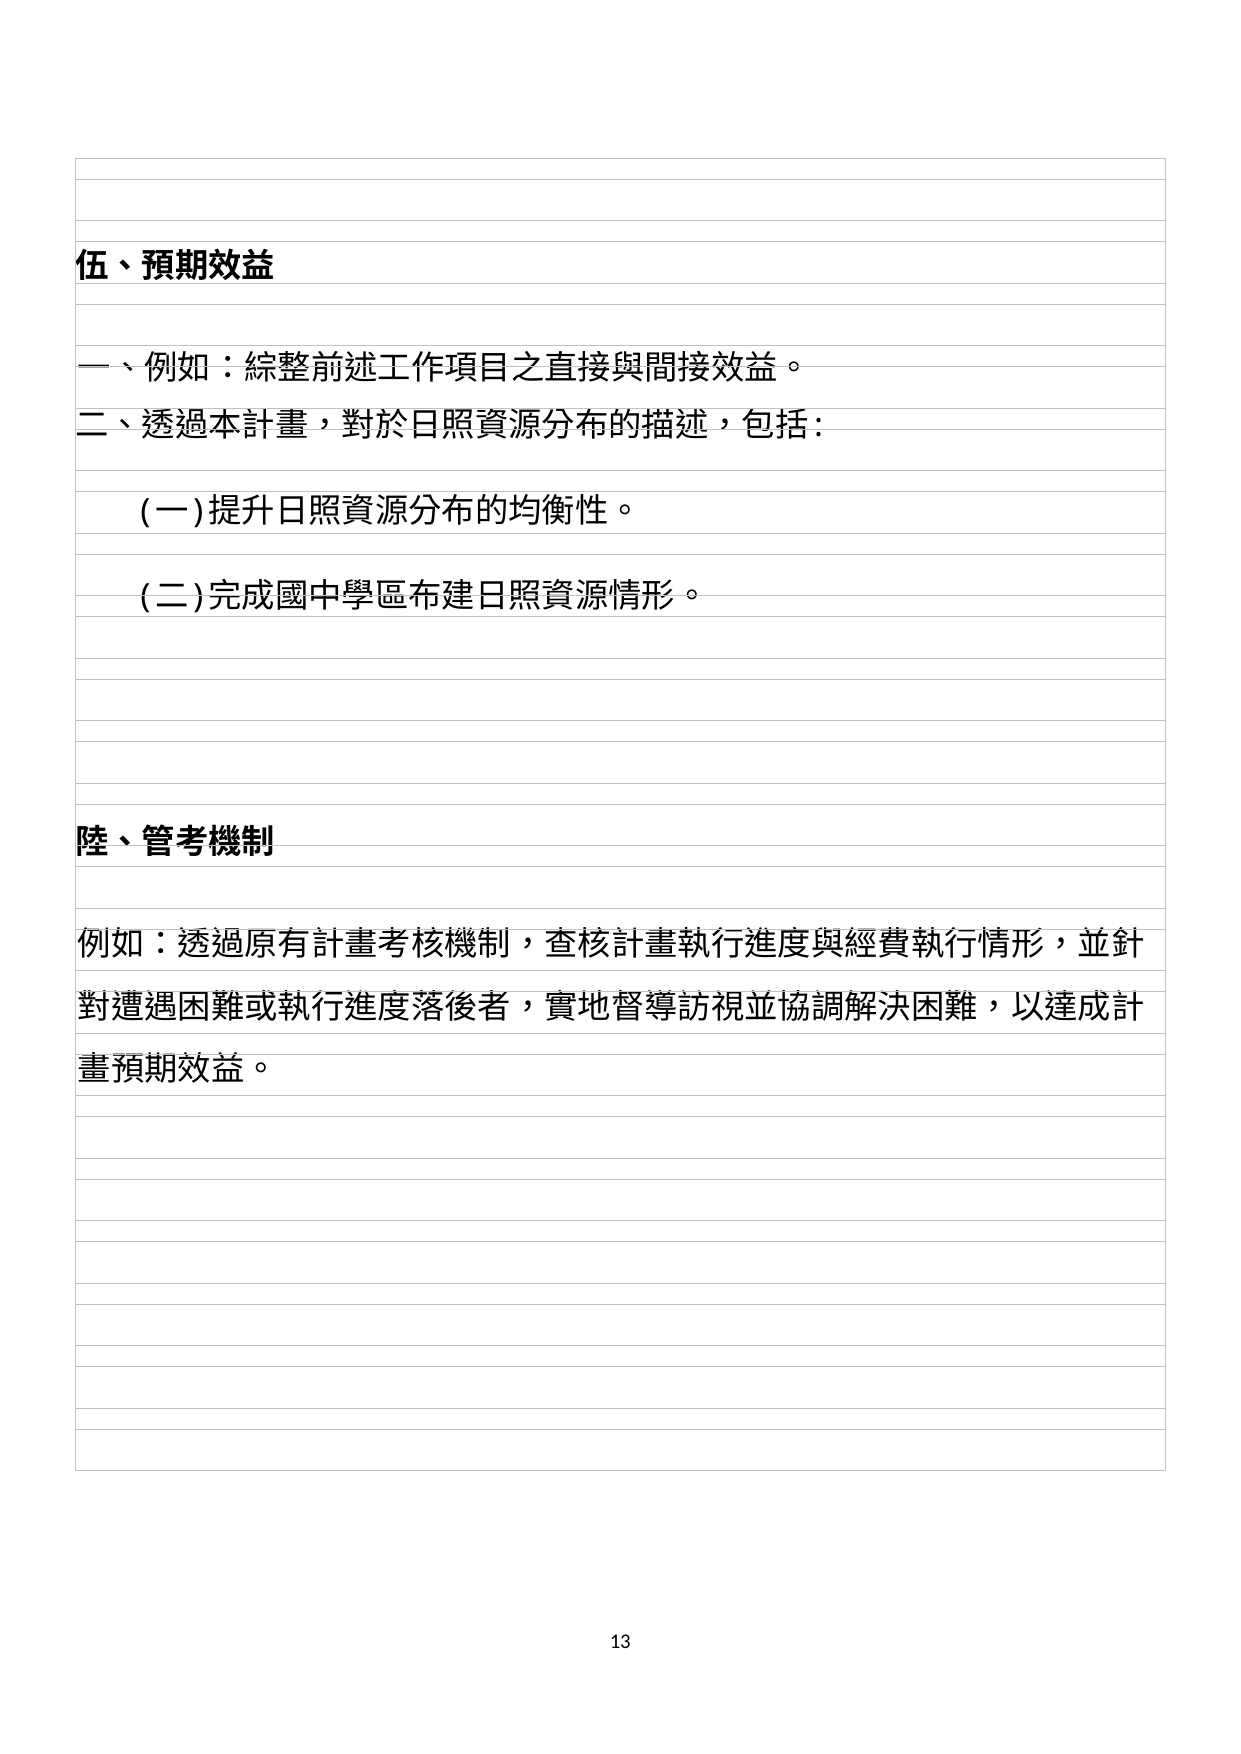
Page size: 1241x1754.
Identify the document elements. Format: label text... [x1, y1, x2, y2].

text 二、透過本計畫，對於日照資源分布的描述，包括: [382, 409, 444, 429]
text 二、透過本計畫，對於日照資源分布的描述，包括: [649, 409, 694, 429]
text 對遭遇困難或執行進度落後者，實地督導訪視並協調解決困難，以達成計 [78, 992, 1165, 1033]
text 畫預期效益。 [78, 1055, 1165, 1087]
text [78, 971, 1165, 991]
text 例如：透過原有計畫考核機制，查核計畫執行進度與經費執行情形，並針 [78, 930, 1165, 970]
text 一、例如：綜整前述工作項目之直接與間接效益。 [78, 323, 1165, 345]
list 陸、管考機制 [76, 846, 1165, 863]
text [78, 909, 1165, 929]
text 二、透過本計畫，對於日照資源分布的描述，包括: [585, 409, 616, 429]
text 二、透過本計畫，對於日照資源分布的描述，包括: [752, 409, 781, 429]
text 二、透過本計畫，對於日照資源分布的描述，包括: [457, 409, 588, 429]
text 一、例如：綜整前述工作項目之直接與間接效益。 [78, 346, 1165, 366]
text 二、透過本計畫，對於日照資源分布的描述，包括: [798, 409, 1165, 429]
text [78, 899, 1165, 908]
list 伍、預期效益 [76, 242, 1165, 283]
text (二)完成國中學區布建日照資源情形。 [76, 596, 1165, 616]
text 二、透過本計畫，對於日照資源分布的描述，包括: [76, 398, 1165, 408]
text 二、透過本計畫，對於日照資源分布的描述，包括: [76, 409, 189, 429]
text [78, 1034, 1165, 1054]
text 二、透過本計畫，對於日照資源分布的描述，包括: [266, 409, 367, 429]
text 一、例如：綜整前述工作項目之直接與間接效益。 [78, 367, 1165, 386]
text (二)完成國中學區布建日照資源情形。 [76, 568, 1165, 595]
text [76, 483, 1165, 491]
text 二、透過本計畫，對於日照資源分布的描述，包括: [76, 430, 1165, 447]
text (一)提升日照資源分布的均衡性。 [76, 492, 1165, 532]
text 二、透過本計畫，對於日照資源分布的描述，包括: [697, 409, 750, 429]
text 二、透過本計畫，對於日照資源分布的描述，包括: [226, 409, 263, 429]
list 陸、管考機制 [76, 815, 1165, 845]
